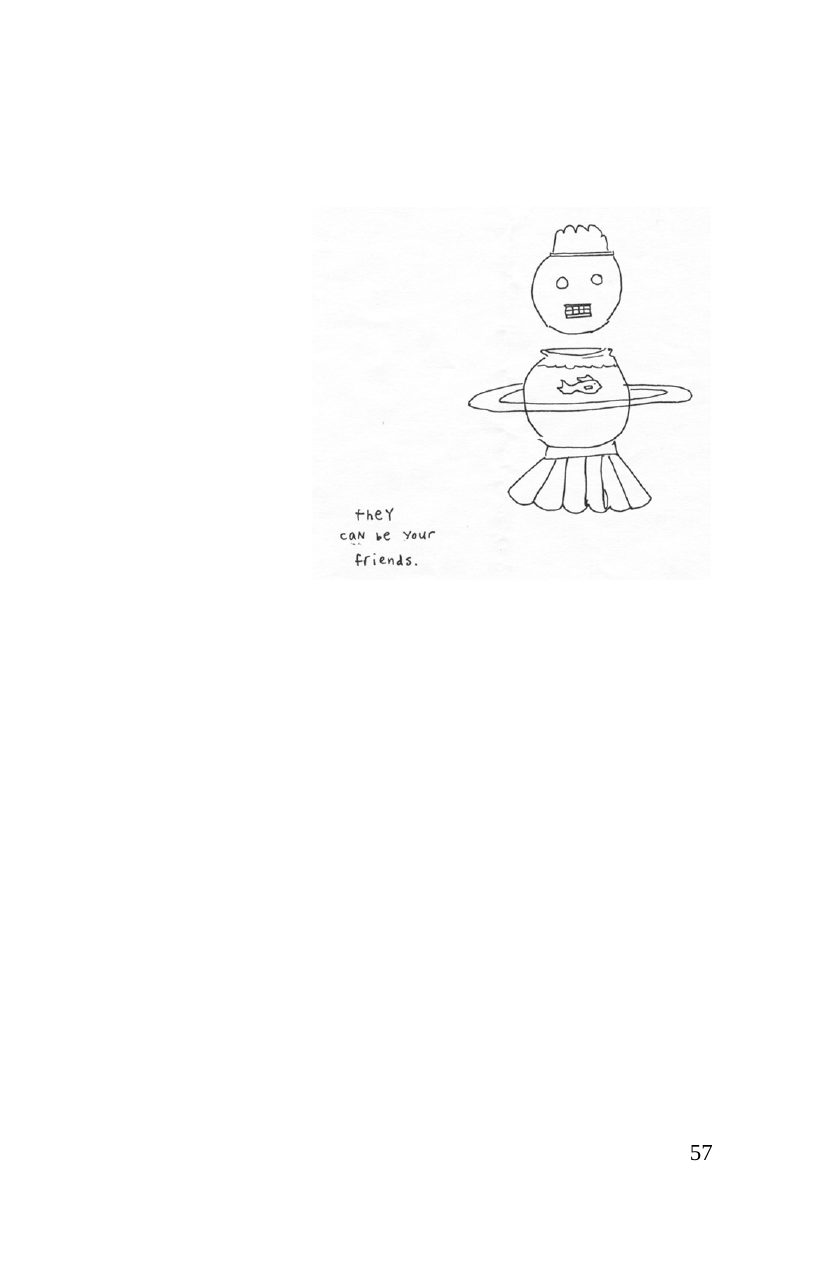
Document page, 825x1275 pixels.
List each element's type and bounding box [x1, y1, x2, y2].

picture [312, 207, 711, 580]
